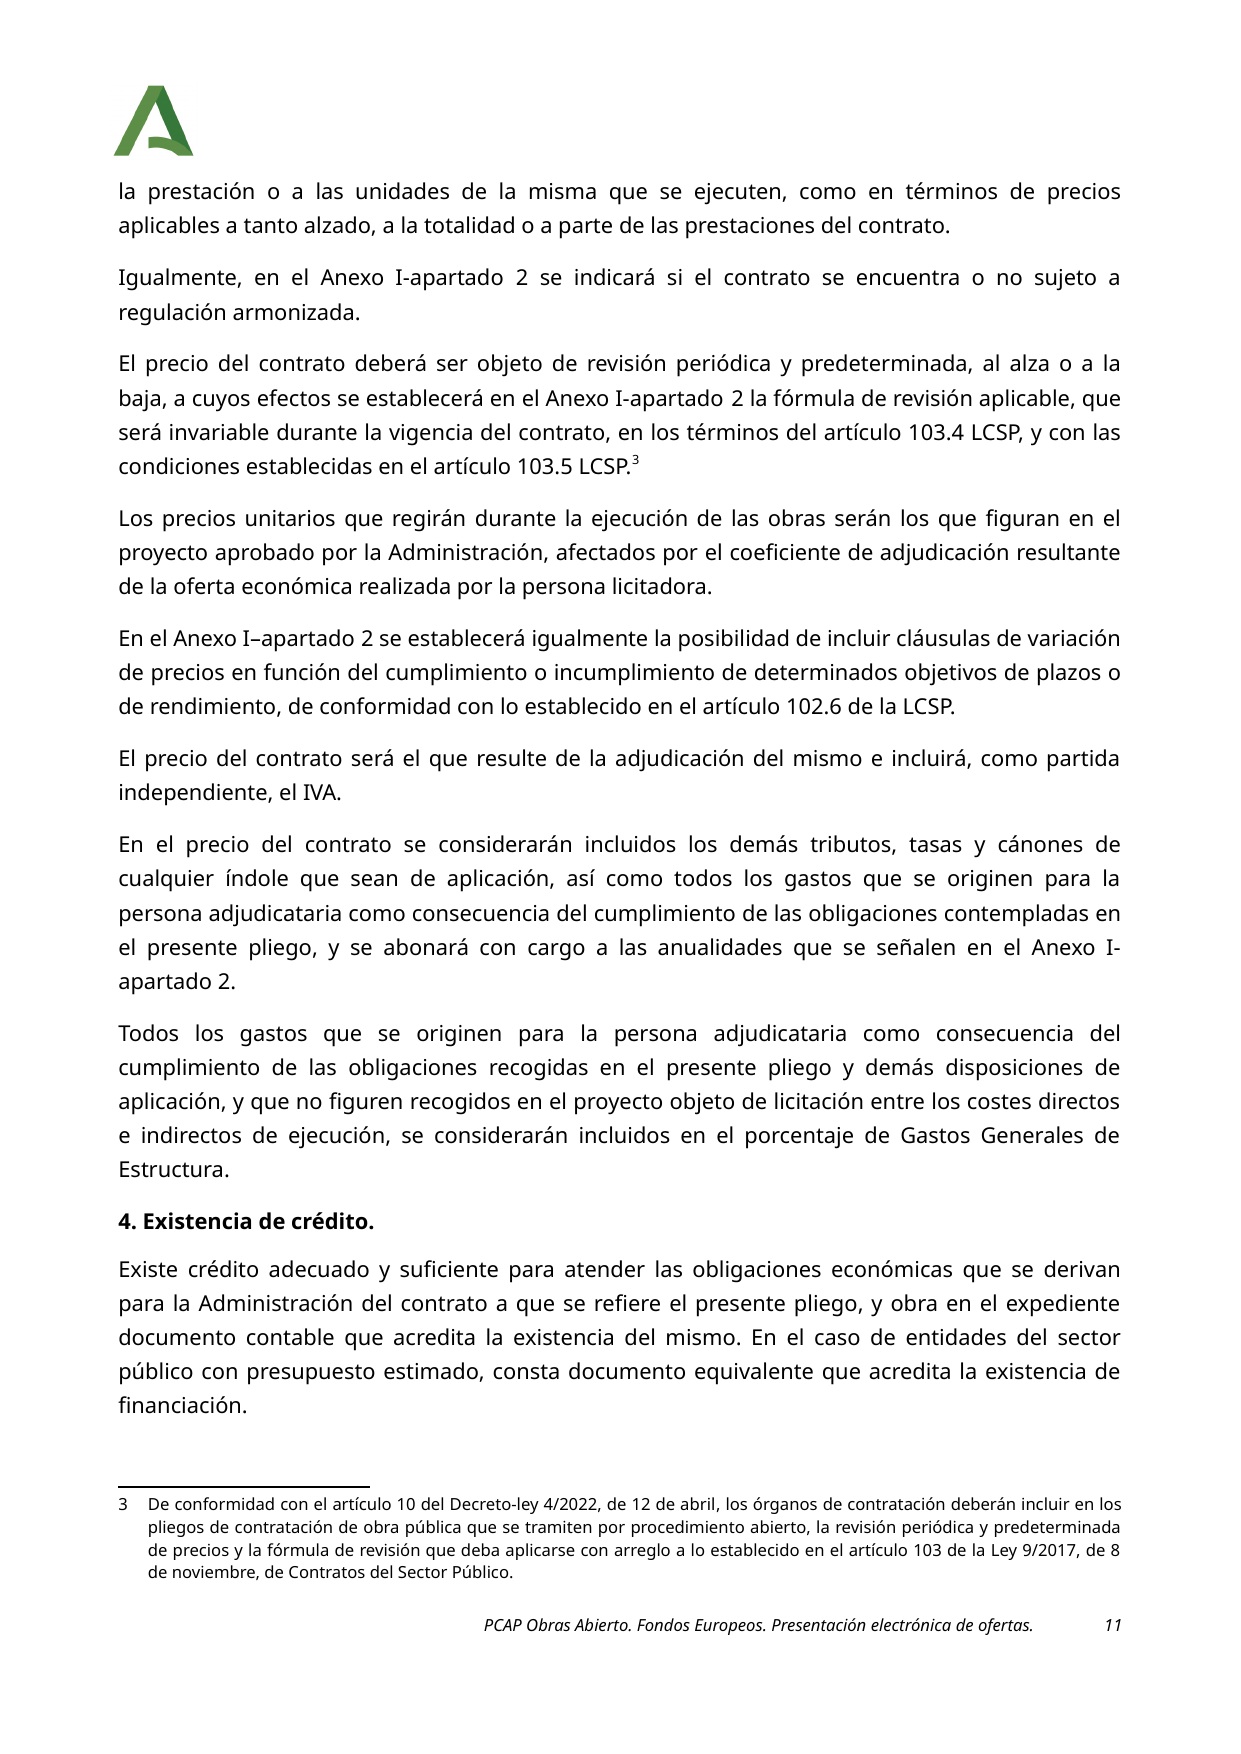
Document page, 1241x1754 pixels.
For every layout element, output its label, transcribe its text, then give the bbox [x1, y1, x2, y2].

text la prestación o a las unidades de la misma que se ejecuten, como en términos de precios aplicables a tanto alzado, a la totalidad o a parte de las prestaciones del contrato. [118, 176, 1122, 240]
text De conformidad con el artículo 10 del Decreto-ley 4/2022, de 12 de abril, los órganos de contratación deberán incluir en los pliegos de contratación de obra pública que se tramiten por procedimiento abierto, la revisión periódica y predeterminada de precios y la fórmula de revisión que deba aplicarse con arreglo a lo establecido en el artículo 103 de la Ley 9/2017, de 8 de noviembre, de Contratos del Sector Público. [118, 1493, 1122, 1584]
picture [109, 81, 198, 160]
text El precio del contrato será el que resulte de la adjudicación del mismo e incluirá, como partida independiente, el IVA. [118, 743, 1122, 807]
text En el Anexo I–apartado 2 se establecerá igualmente la posibilidad de incluir cláusulas de variación de precios en función del cumplimiento o incumplimiento de determinados objetivos de plazos o de rendimiento, de conformidad con lo establecido en el artículo 102.6 de la LCSP. [118, 623, 1122, 721]
text Todos los gastos que se originen para la persona adjudicataria como consecuencia del cumplimiento de las obligaciones recogidas en el presente pliego y demás disposiciones de aplicación, y que no figuren recogidos en el proyecto objeto de licitación entre los costes directos e indirectos de ejecución, se considerarán incluidos en el porcentaje de Gastos Generales de Estructura. [118, 1018, 1122, 1184]
text Existe crédito adecuado y suficiente para atender las obligaciones económicas que se derivan para la Administración del contrato a que se refiere el presente pliego, y obra en el expediente documento contable que acredita la existencia del mismo. En el caso de entidades del sector público con presupuesto estimado, consta documento equivalente que acredita la existencia de financiación. [118, 1254, 1122, 1420]
subtitle 4. Existencia de crédito. [118, 1206, 1122, 1236]
text Igualmente, en el Anexo I-apartado 2 se indicará si el contrato se encuentra o no sujeto a regulación armonizada. [118, 262, 1122, 326]
text En el precio del contrato se considerarán incluidos los demás tributos, tasas y cánones de cualquier índole que sean de aplicación, así como todos los gastos que se originen para la persona adjudicataria como consecuencia del cumplimiento de las obligaciones contempladas en el presente pliego, y se abonará con cargo a las anualidades que se señalen en el Anexo I-apartado 2. [118, 829, 1122, 996]
text Los precios unitarios que regirán durante la ejecución de las obras serán los que figuran en el proyecto aprobado por la Administración, afectados por el coeficiente de adjudicación resultante de la oferta económica realizada por la persona licitadora. [118, 503, 1122, 601]
text El precio del contrato deberá ser objeto de revisión periódica y predeterminada, al alza o a la baja, a cuyos efectos se establecerá en el Anexo I-apartado 2 la fórmula de revisión aplicable, que será invariable durante la vigencia del contrato, en los términos del artículo 103.4 LCSP, y con las condiciones establecidas en el artículo 103.5 LCSP. [118, 348, 1122, 481]
